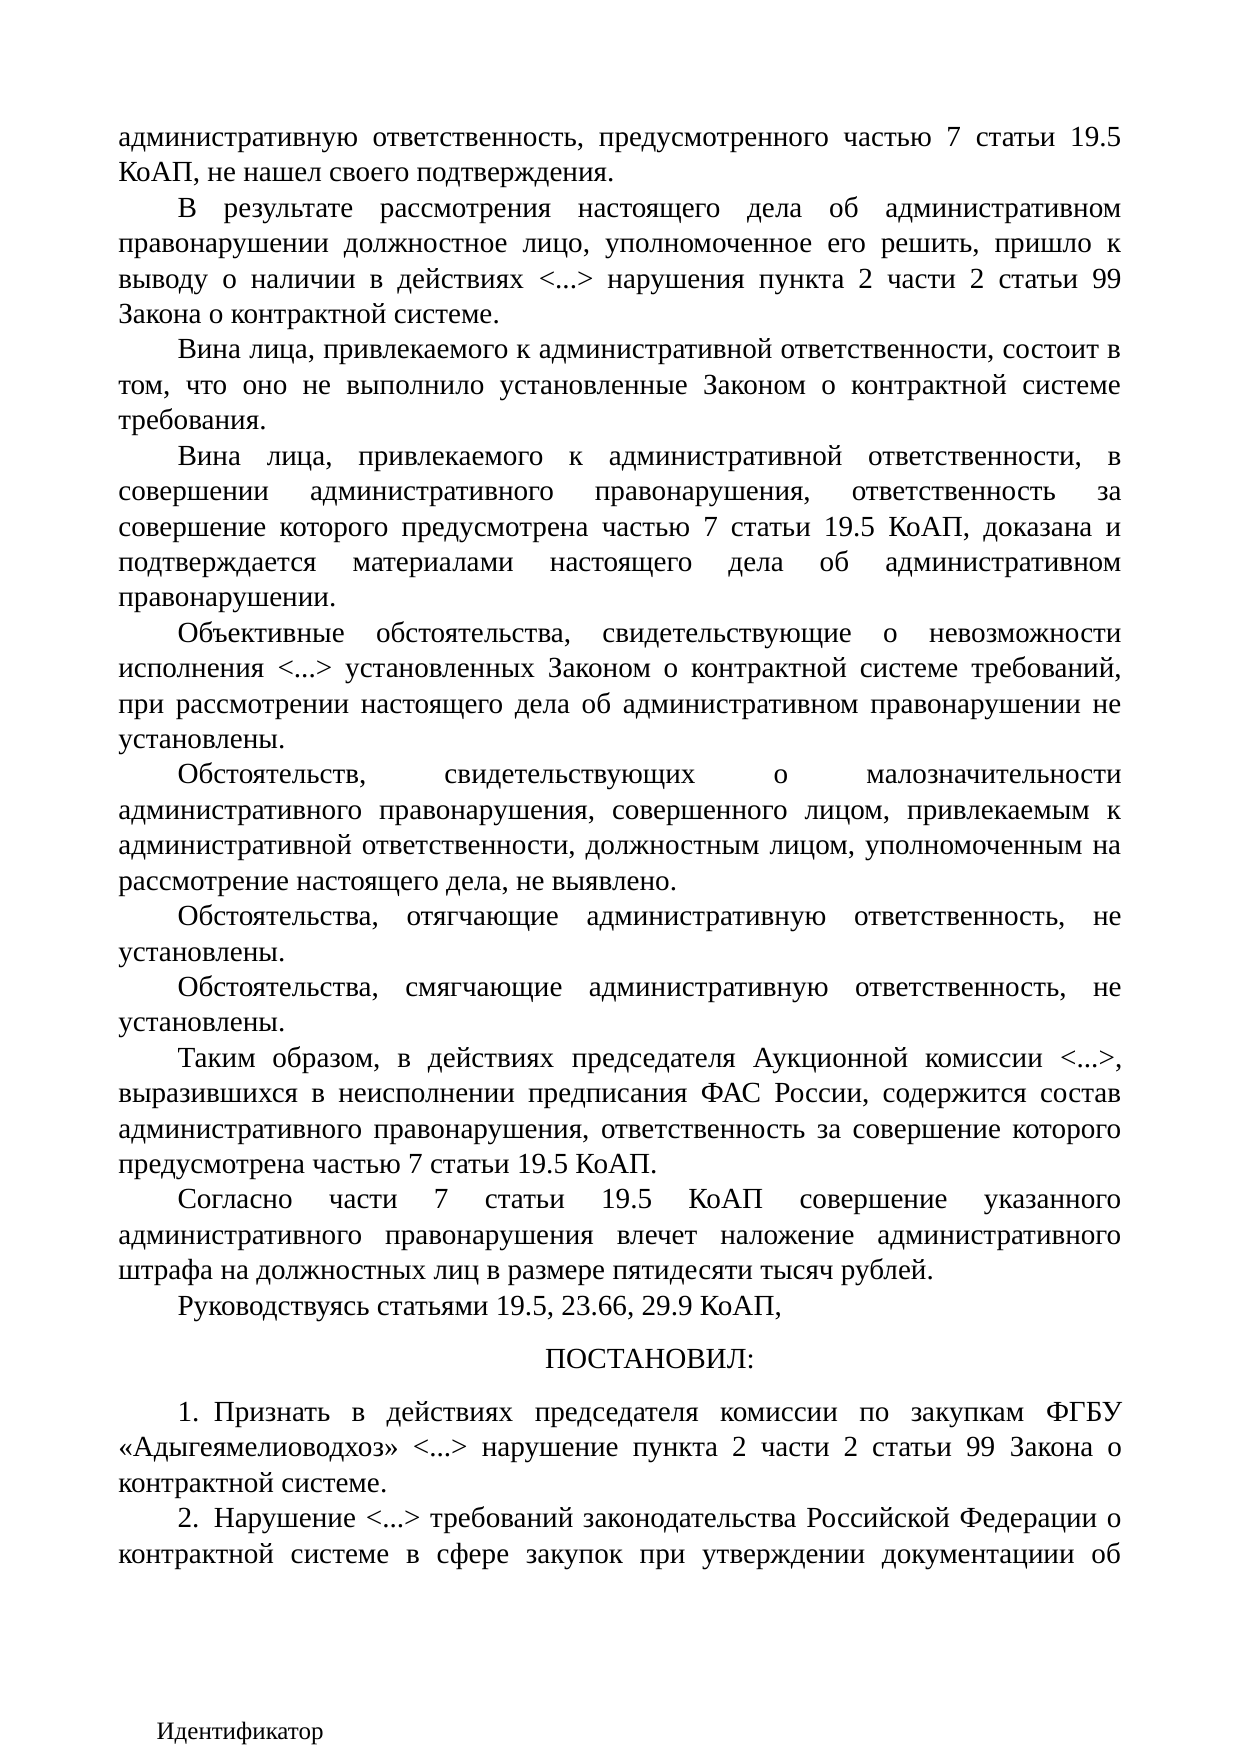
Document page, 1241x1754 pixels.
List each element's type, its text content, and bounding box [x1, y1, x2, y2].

text Вина лица, привлекаемого к административной ответственности, в совершении административного правонарушения, ответственность за совершение которого предусмотрена частью 7 статьи 19.5 КоАП, доказана и подтверждается материалами настоящего дела об административном правонарушении. [118, 437, 1122, 614]
text Руководствуясь статьями 19.5, 23.66, 29.9 КоАП, [118, 1287, 1122, 1322]
text Обстоятельства, смягчающие административную ответственность, не установлены. [118, 968, 1122, 1039]
list Признать в действиях председателя комиссии по закупкам ФГБУ «Адыгеямелиоводхоз» <...> нарушение пункта 2 части 2 статьи 99 Закона о контрактной системе. [118, 1393, 1122, 1499]
text Обстоятельств, свидетельствующих о малозначительности административного правонарушения, совершенного лицом, привлекаемым к административной ответственности, должностным лицом, уполномоченным на рассмотрение настоящего дела, не выявлено. [118, 756, 1122, 897]
text Объективные обстоятельства, свидетельствующие о невозможности исполнения <...> установленных Законом о контрактной системе требований, при рассмотрении настоящего дела об административном правонарушении не установлены. [118, 614, 1122, 756]
list Нарушение <...> требований законодательства Российской Федерации о контрактной системе в сфере закупок при утверждении документациии об [118, 1499, 1122, 1570]
text Обстоятельства, отягчающие административную ответственность, не установлены. [118, 897, 1122, 968]
text административную ответственность, предусмотренного частью 7 статьи 19.5 КоАП, не нашел своего подтверждения. [118, 118, 1122, 189]
text ПОСТАНОВИЛ: [118, 1340, 1122, 1375]
text Вина лица, привлекаемого к административной ответственности, состоит в том, что оно не выполнило установленные Законом о контрактной системе требования. [118, 331, 1122, 437]
text В результате рассмотрения настоящего дела об административном правонарушении должностное лицо, уполномоченное его решить, пришло к выводу о наличии в действиях <...> нарушения пункта 2 части 2 статьи 99 Закона о контрактной системе. [118, 189, 1122, 331]
text Таким образом, в действиях председателя Аукционной комиссии <...>, выразившихся в неисполнении предписания ФАС России, содержится состав административного правонарушения, ответственность за совершение которого предусмотрена частью 7 статьи 19.5 КоАП. [118, 1039, 1122, 1181]
text Согласно части 7 статьи 19.5 КоАП совершение указанного административного правонарушения влечет наложение административного штрафа на должностных лиц в размере пятидесяти тысяч рублей. [118, 1181, 1122, 1287]
